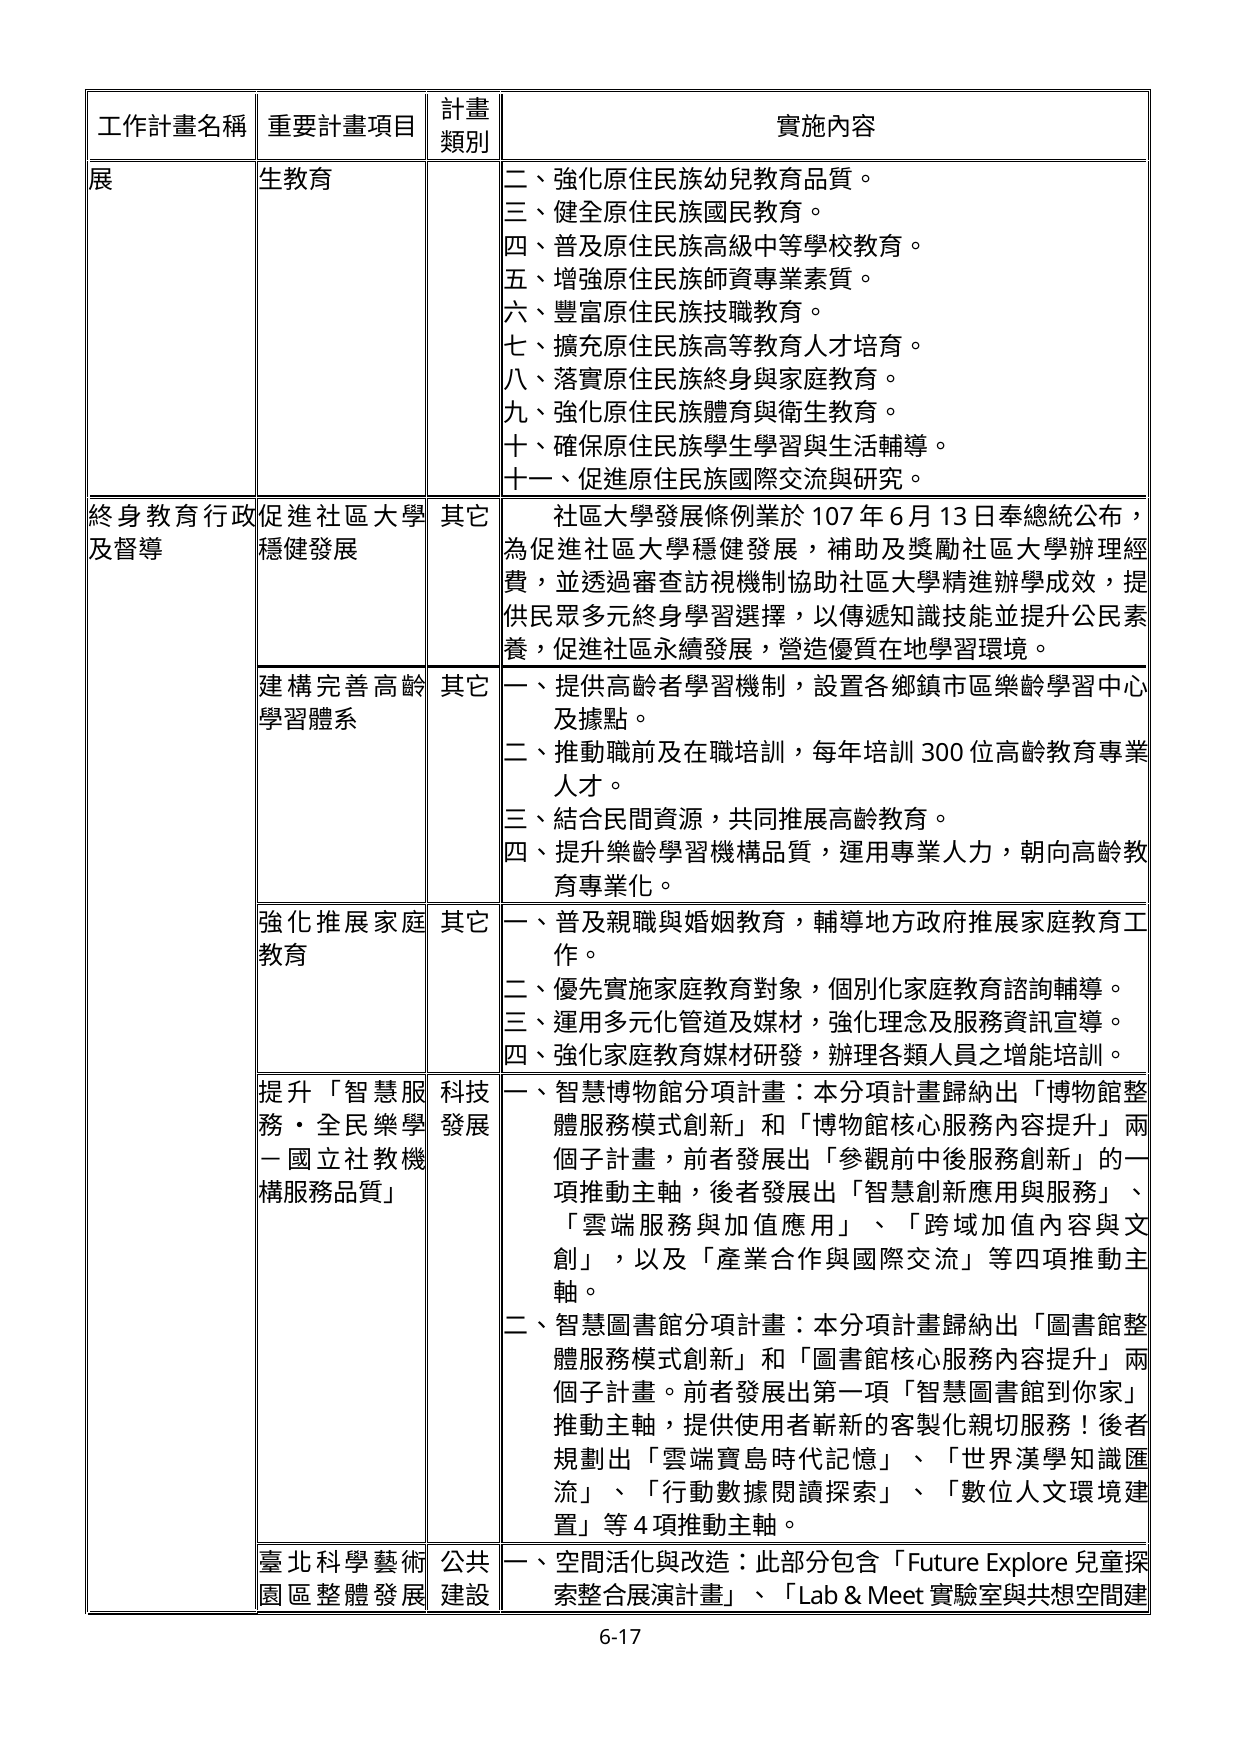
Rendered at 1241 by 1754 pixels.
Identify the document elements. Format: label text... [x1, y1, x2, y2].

table_cell 一、空間活化與改造：此部分包含「Future Explore兒童探索整合展演計畫」、「Lab & Meet實驗室與共想空間建 [501, 1541, 1148, 1611]
table_header 計畫類別 [427, 90, 501, 158]
table_cell 社區大學發展條例業於107年6月13日奉總統公布，為促進社區大學穩健發展，補助及獎勵社區大學辦理經費，並透過審查訪視機制協助社區大學精進辦學成效，提供民眾多元終身學習選擇，以傳遞知識技能並提升公民素養，促進社區永續發展，營造優質在地學習環境。 [503, 495, 1148, 665]
table_cell 一、提供高齡者學習機制，設置各鄉鎮市區樂齡學習中心及據點。 二、推動職前及在職培訓，每年培訓300位高齡教育專業人才。 三、結合民間資源，共同推展高齡教育。 四、提升樂齡學習機構品質，運用專業人力，朝向高齡教育專業化。 [503, 665, 1148, 902]
table_cell 原住民教育推展 [88, 159, 255, 495]
table_cell 其它 [428, 668, 499, 902]
table_cell 建構完善高齡學習體系 [258, 668, 425, 902]
table_cell [428, 162, 499, 495]
table_header 工作計畫名稱 [88, 92, 256, 158]
table_cell 促進社區大學穩健發展 [258, 499, 425, 665]
table_header 重要計畫項目 [256, 92, 427, 158]
table_cell 一、普及親職與婚姻教育，輔導地方政府推展家庭教育工作。 二、優先實施家庭教育對象，個別化家庭教育諮詢輔導。 三、運用多元化管道及媒材，強化理念及服務資訊宣導。 四、強化家庭教育媒材研發，辦理各類人員之增能培訓。 [501, 902, 1149, 1071]
table_cell 強化推展家庭教育 [258, 905, 425, 1071]
table_header 實施內容 [501, 92, 1148, 158]
table_cell 一、智慧博物館分項計畫：本分項計畫歸納出「博物館整體服務模式創新」和「博物館核心服務內容提升」兩個子計畫，前者發展出「參觀前中後服務創新」的一項推動主軸，後者發展出「智慧創新應用與服務」、「雲端服務與加值應用」、「跨域加值內容與文創」，以及「產業合作與國際交流」等四項推動主軸。 二、智慧圖書館分項計畫：本分項計畫歸納出「圖書館整體服務模式創新」和「圖書館核心服務內容提升」兩個子計畫。前者發展出第一項「智慧圖書館到你家」推動主軸，提供使用者嶄新的客製化親切服務！後者規劃出「雲端寶島時代記憶」、「世界漢學知識匯流」、「行動數據閱讀探索」、「數位人文環境建置」等4項推動主軸。 [503, 1071, 1148, 1541]
table_cell 科技發展 [428, 1075, 499, 1541]
table_cell 提升「智慧服務‧全民樂學－國立社教機構服務品質」 [258, 1075, 425, 1541]
table_cell 終身教育行政及督導 [88, 495, 256, 1611]
table_cell 公共建設 [427, 1541, 501, 1611]
table_cell 其它 [428, 499, 499, 665]
table_cell 其它 [428, 905, 499, 1071]
table_cell 辦理原住民學生教育 [258, 162, 425, 495]
table_cell 二、強化原住民族幼兒教育品質。 三、健全原住民族國民教育。 四、普及原住民族高級中等學校教育。 五、增強原住民族師資專業素質。 六、豐富原住民族技職教育。 七、擴充原住民族高等教育人才培育。 八、落實原住民族終身與家庭教育。 九、強化原住民族體育與衛生教育。 十、確保原住民族學生學習與生活輔導。 十一、促進原住民族國際交流與研究。 [503, 159, 1148, 495]
table_cell 臺北科學藝術園區整體發展 [256, 1545, 427, 1611]
